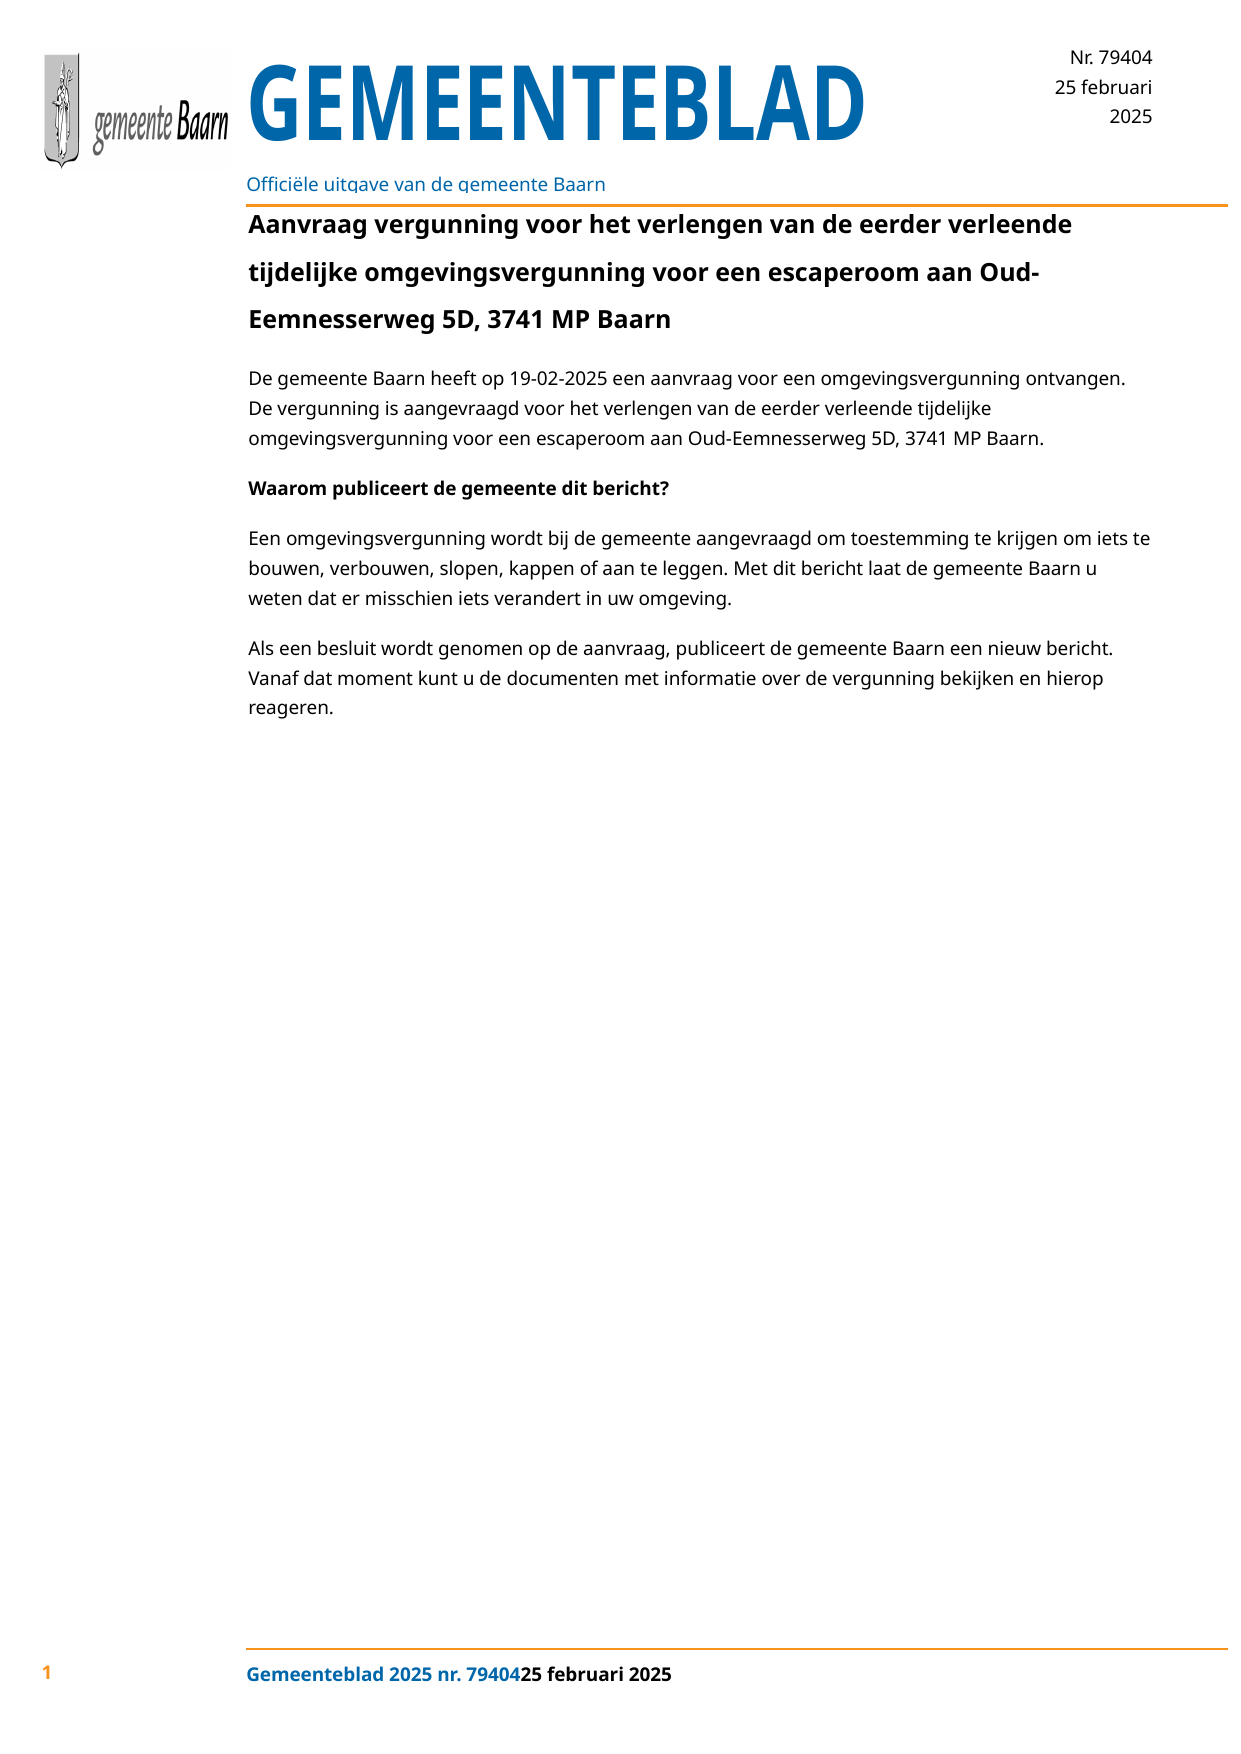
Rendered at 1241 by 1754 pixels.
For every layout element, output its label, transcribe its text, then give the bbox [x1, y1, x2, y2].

text Aanvraag vergunning voor het verlengen van de eerder verleende tijdelijke omgevingsvergunning voor een escaperoom aan Oud-Eemnesserweg 5D, 3741 MP Baarn [248, 207, 1152, 336]
picture [41, 47, 231, 172]
text De gemeente Baarn heeft op 19-02-2025 een aanvraag voor een omgevingsvergunning ontvangen. De vergunning is aangevraagd voor het verlengen van de eerder verleende tijdelijke omgevingsvergunning voor een escaperoom aan Oud-Eemnesserweg 5D, 3741 MP Baarn. [248, 366, 1152, 450]
text Als een besluit wordt genomen op de aanvraag, publiceert de gemeente Baarn een nieuw bericht. Vanaf dat moment kunt u de documenten met informatie over de vergunning bekijken en hierop reageren. [248, 635, 1152, 720]
text Waarom publiceert de gemeente dit bericht? [248, 475, 1152, 501]
text Een omgevingsvergunning wordt bij de gemeente aangevraagd om toestemming te krijgen om iets te bouwen, verbouwen, slopen, kappen of aan te leggen. Met dit bericht laat de gemeente Baarn u weten dat er misschien iets verandert in uw omgeving. [248, 526, 1152, 610]
